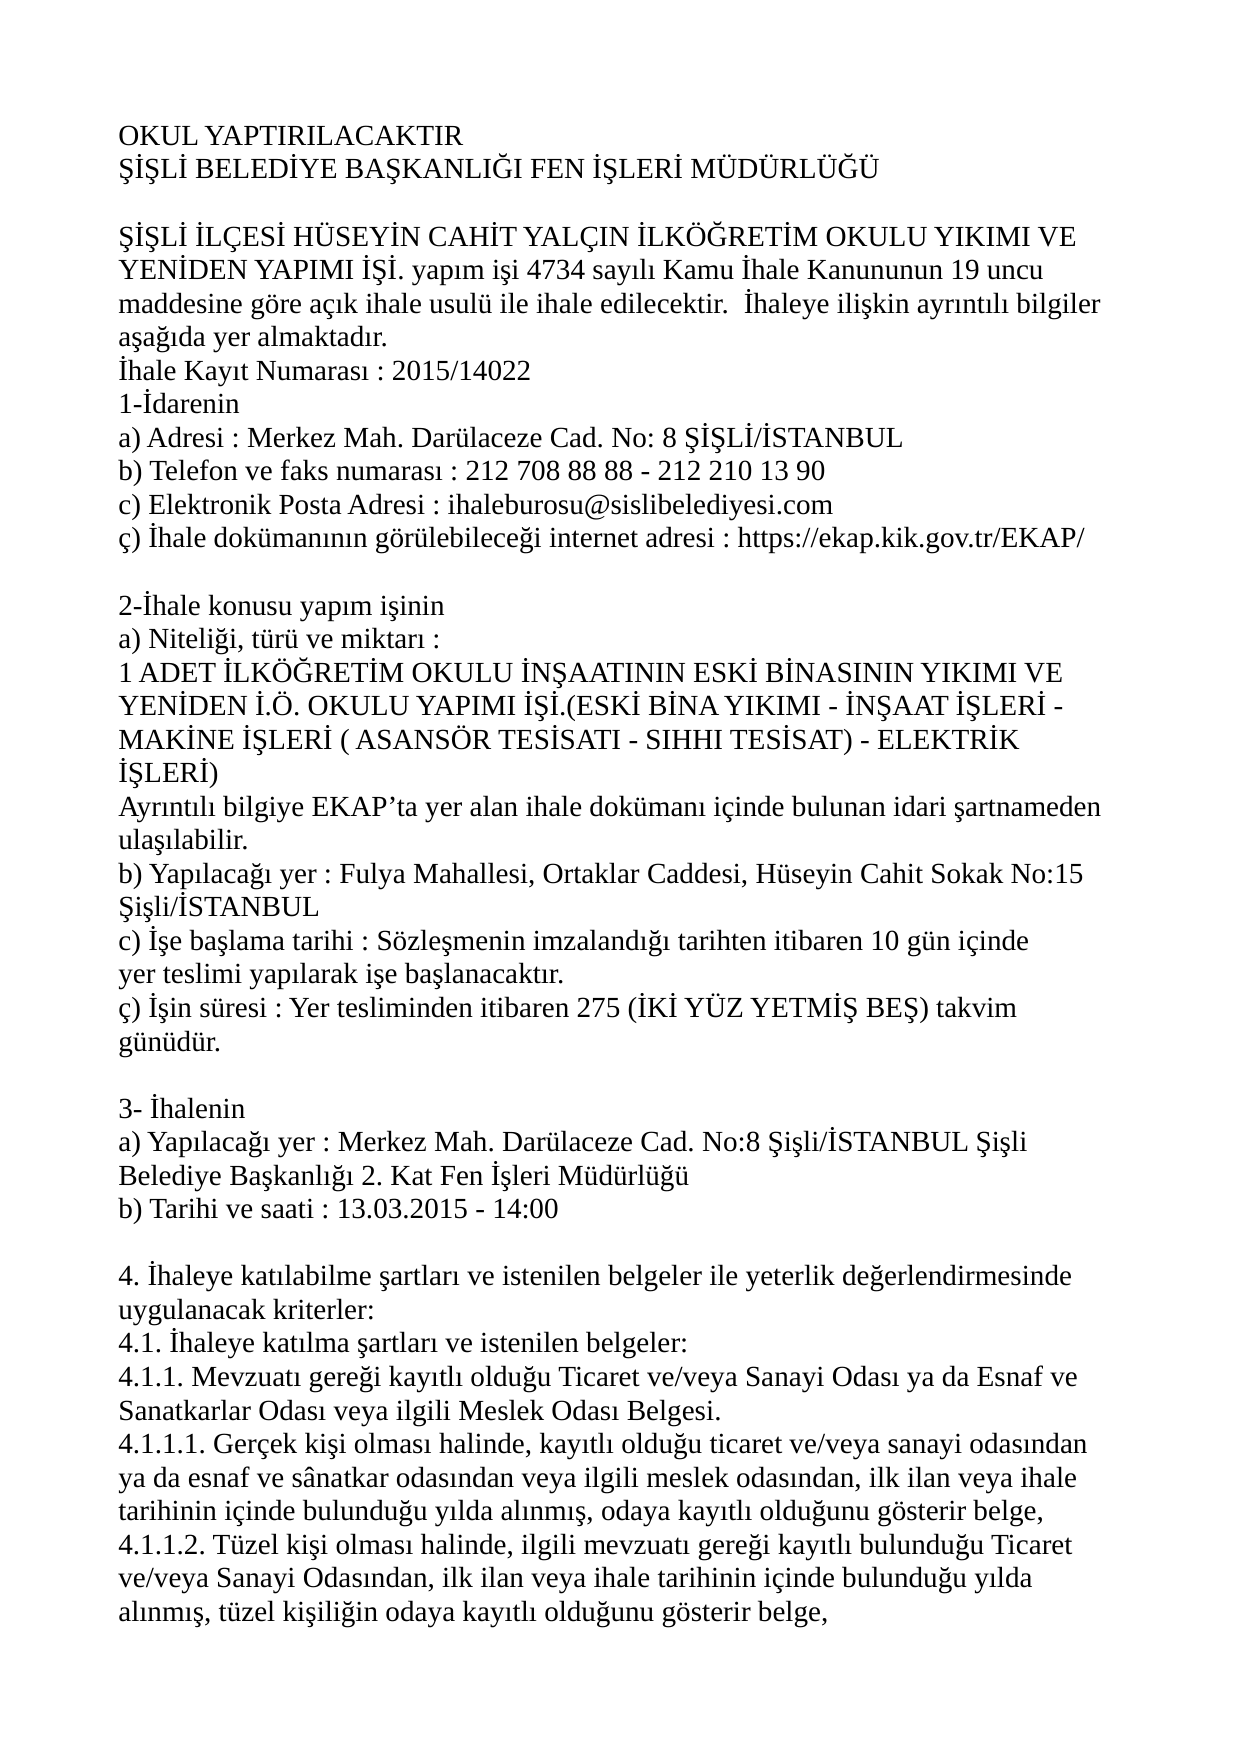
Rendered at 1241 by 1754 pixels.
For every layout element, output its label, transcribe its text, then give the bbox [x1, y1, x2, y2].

text a) Niteliği, türü ve miktarı : [118, 621, 1122, 655]
text b) Telefon ve faks numarası : 212 708 88 88 - 212 210 13 90 [118, 453, 1122, 487]
text 4.1. İhaleye katılma şartları ve istenilen belgeler: [118, 1326, 1122, 1359]
text Ayrıntılı bilgiye EKAP’ta yer alan ihale dokümanı içinde bulunan idari şartnameden ulaşılabilir. [118, 789, 1122, 856]
text 1-İdarenin [118, 386, 1122, 420]
text a) Yapılacağı yer : Merkez Mah. Darülaceze Cad. No:8 Şişli/İSTANBUL Şişli Belediye Başkanlığı 2. Kat Fen İşleri Müdürlüğü [118, 1124, 1122, 1191]
text 4.1.1.1. Gerçek kişi olması halinde, kayıtlı olduğu ticaret ve/veya sanayi odasından ya da esnaf ve sânatkar odasından veya ilgili meslek odasından, ilk ilan veya ihale tarihinin içinde bulunduğu yılda alınmış, odaya kayıtlı olduğunu gösterir belge, [118, 1426, 1122, 1527]
text b) Tarihi ve saati : 13.03.2015 - 14:00 [118, 1191, 1122, 1225]
text c) Elektronik Posta Adresi : ihaleburosu@sislibelediyesi.com [118, 487, 1122, 521]
text İhale Kayıt Numarası : 2015/14022 [118, 353, 1122, 386]
text a) Adresi : Merkez Mah. Darülaceze Cad. No: 8 ŞİŞLİ/İSTANBUL [118, 420, 1122, 453]
text OKUL YAPTIRILACAKTIR [118, 118, 1122, 152]
text 3- İhalenin [118, 1091, 1122, 1124]
text c) İşe başlama tarihi : Sözleşmenin imzalandığı tarihten itibaren 10 gün içinde [118, 923, 1122, 957]
text yer teslimi yapılarak işe başlanacaktır. [118, 957, 1122, 990]
text ç) İşin süresi : Yer tesliminden itibaren 275 (İKİ YÜZ YETMİŞ BEŞ) takvim günüdür. [118, 990, 1122, 1057]
text ŞİŞLİ İLÇESİ HÜSEYİN CAHİT YALÇIN İLKÖĞRETİM OKULU YIKIMI VE YENİDEN YAPIMI İŞİ. yapım işi 4734 sayılı Kamu İhale Kanununun 19 uncu maddesine göre açık ihale usulü ile ihale edilecektir. İhaleye ilişkin ayrıntılı bilgiler aşağıda yer almaktadır. [118, 219, 1122, 353]
text b) Yapılacağı yer : Fulya Mahallesi, Ortaklar Caddesi, Hüseyin Cahit Sokak No:15 Şişli/İSTANBUL [118, 856, 1122, 923]
text 4. İhaleye katılabilme şartları ve istenilen belgeler ile yeterlik değerlendirmesinde uygulanacak kriterler: [118, 1258, 1122, 1326]
text 1 ADET İLKÖĞRETİM OKULU İNŞAATININ ESKİ BİNASININ YIKIMI VE YENİDEN İ.Ö. OKULU YAPIMI İŞİ.(ESKİ BİNA YIKIMI - İNŞAAT İŞLERİ - MAKİNE İŞLERİ ( ASANSÖR TESİSATI - SIHHI TESİSAT) - ELEKTRİK İŞLERİ) [118, 655, 1122, 789]
text 4.1.1. Mevzuatı gereği kayıtlı olduğu Ticaret ve/veya Sanayi Odası ya da Esnaf ve Sanatkarlar Odası veya ilgili Meslek Odası Belgesi. [118, 1359, 1122, 1426]
text ŞİŞLİ BELEDİYE BAŞKANLIĞI FEN İŞLERİ MÜDÜRLÜĞÜ [118, 152, 1122, 185]
text ç) İhale dokümanının görülebileceği internet adresi : https://ekap.kik.gov.tr/EKAP/ [118, 521, 1122, 554]
text 2-İhale konusu yapım işinin [118, 588, 1122, 621]
text 4.1.1.2. Tüzel kişi olması halinde, ilgili mevzuatı gereği kayıtlı bulunduğu Ticaret ve/veya Sanayi Odasından, ilk ilan veya ihale tarihinin içinde bulunduğu yılda alınmış, tüzel kişiliğin odaya kayıtlı olduğunu gösterir belge, [118, 1527, 1122, 1627]
